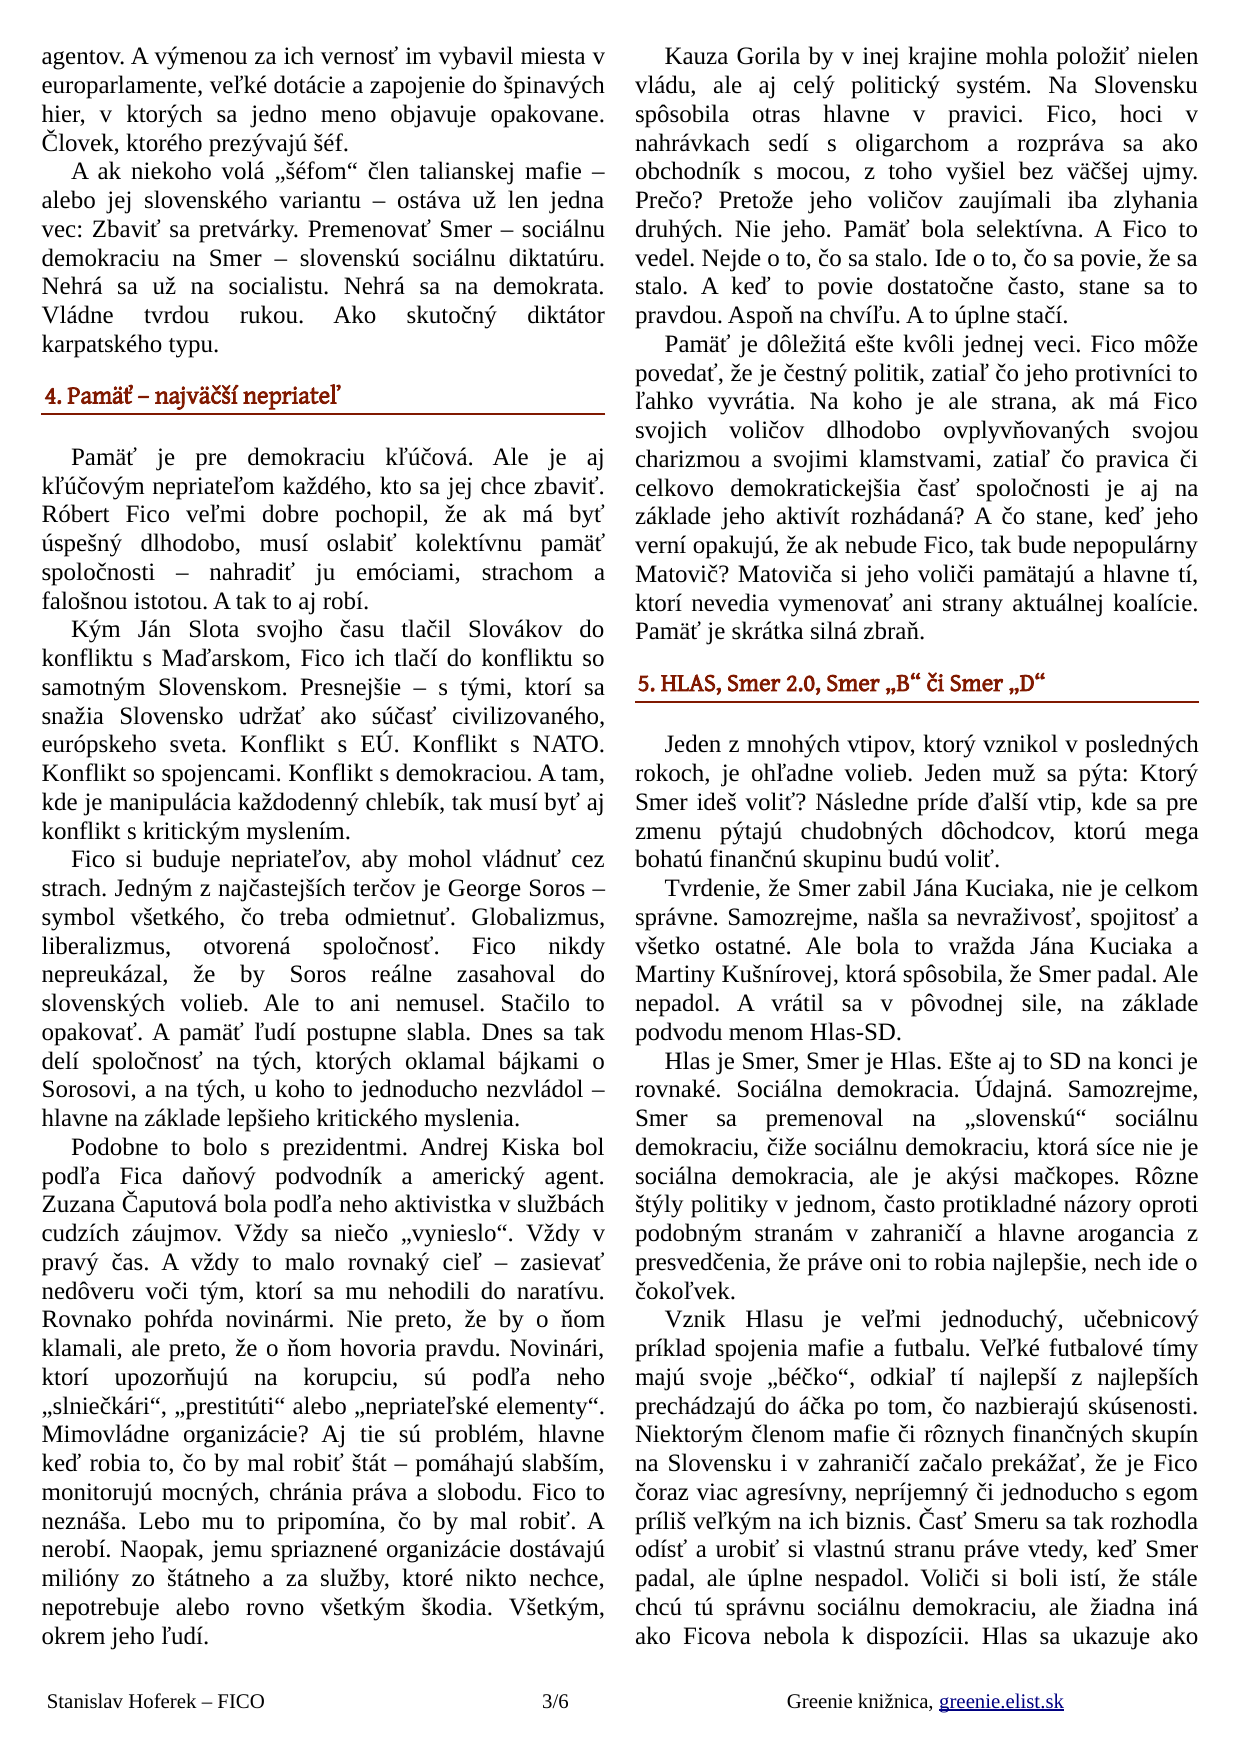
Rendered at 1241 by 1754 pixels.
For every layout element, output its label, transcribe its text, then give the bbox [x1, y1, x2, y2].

subtitle 4. Pamäť – najväčší nepriateľ [41, 378, 605, 413]
text Podobne to bolo s prezidentmi. Andrej Kiska bol podľa Fica daňový podvodník a americký agent. Zuzana Čaputová bola podľa neho aktivistka v službách cudzích záujmov. Vždy sa niečo „vynieslo“. Vždy v pravý čas. A vždy to malo rovnaký cieľ – zasievať nedôveru voči tým, ktorí sa mu nehodili do naratívu. Rovnako pohŕda novinármi. Nie preto, že by o ňom klamali, ale preto, že o ňom hovoria pravdu. Novinári, ktorí upozorňujú na korupciu, sú podľa neho „slniečkári“, „prestitúti“ alebo „nepriateľské elementy“. Mimovládne organizácie? Aj tie sú problém, hlavne keď robia to, čo by mal robiť štát – pomáhajú slabším, monitorujú mocných, chránia práva a slobodu. Fico to neznáša. Lebo mu to pripomína, čo by mal robiť. A nerobí. Naopak, jemu spriaznené organizácie dostávajú milióny zo štátneho a za služby, ktoré nikto nechce, nepotrebuje alebo rovno všetkým škodia. Všetkým, okrem jeho ľudí. [41, 1132, 605, 1649]
text Pamäť je pre demokraciu kľúčová. Ale je aj kľúčovým nepriateľom každého, kto sa jej chce zbaviť. Róbert Fico veľmi dobre pochopil, že ak má byť úspešný dlhodobo, musí oslabiť kolektívnu pamäť spoločnosti – nahradiť ju emóciami, strachom a falošnou istotou. A tak to aj robí. [41, 442, 605, 614]
text Fico si buduje nepriateľov, aby mohol vládnuť cez strach. Jedným z najčastejších terčov je George Soros – symbol všetkého, čo treba odmietnuť. Globalizmus, liberalizmus, otvorená spoločnosť. Fico nikdy nepreukázal, že by Soros reálne zasahoval do slovenských volieb. Ale to ani nemusel. Stačilo to opakovať. A pamäť ľudí postupne slabla. Dnes sa tak delí spoločnosť na tých, ktorých oklamal bájkami o Sorosovi, a na tých, u koho to jednoducho nezvládol – hlavne na základe lepšieho kritického myslenia. [41, 844, 605, 1132]
text agentov. A výmenou za ich vernosť im vybavil miesta v europarlamente, veľké dotácie a zapojenie do špinavých hier, v ktorých sa jedno meno objavuje opakovane. Človek, ktorého prezývajú šéf. [41, 41, 605, 156]
text Pamäť je dôležitá ešte kvôli jednej veci. Fico môže povedať, že je čestný politik, zatiaľ čo jeho protivníci to ľahko vyvrátia. Na koho je ale strana, ak má Fico svojich voličov dlhodobo ovplyvňovaných svojou charizmou a svojimi klamstvami, zatiaľ čo pravica či celkovo demokratickejšia časť spoločnosti je aj na základe jeho aktivít rozhádaná? A čo stane, keď jeho verní opakujú, že ak nebude Fico, tak bude nepopulárny Matovič? Matoviča si jeho voliči pamätajú a hlavne tí, ktorí nevedia vymenovať ani strany aktuálnej koalície. Pamäť je skrátka silná zbraň. [635, 329, 1199, 645]
subtitle 5. HLAS, Smer 2.0, Smer „B“ či Smer „D“ [635, 666, 1199, 701]
text A ak niekoho volá „šéfom“ člen talianskej mafie – alebo jej slovenského variantu – ostáva už len jedna vec: Zbaviť sa pretvárky. Premenovať Smer – sociálnu demokraciu na Smer – slovenskú sociálnu diktatúru. Nehrá sa už na socialistu. Nehrá sa na demokrata. Vládne tvrdou rukou. Ako skutočný diktátor karpatského typu. [41, 156, 605, 358]
text Kým Ján Slota svojho času tlačil Slovákov do konfliktu s Maďarskom, Fico ich tlačí do konfliktu so samotným Slovenskom. Presnejšie – s tými, ktorí sa snažia Slovensko udržať ako súčasť civilizovaného, európskeho sveta. Konflikt s EÚ. Konflikt s NATO. Konflikt so spojencami. Konflikt s demokraciou. A tam, kde je manipulácia každodenný chlebík, tak musí byť aj konflikt s kritickým myslením. [41, 614, 605, 844]
text Tvrdenie, že Smer zabil Jána Kuciaka, nie je celkom správne. Samozrejme, našla sa nevraživosť, spojitosť a všetko ostatné. Ale bola to vražda Jána Kuciaka a Martiny Kušnírovej, ktorá spôsobila, že Smer padal. Ale nepadol. A vrátil sa v pôvodnej sile, na základe podvodu menom Hlas-SD. [635, 873, 1199, 1046]
text Hlas je Smer, Smer je Hlas. Ešte aj to SD na konci je rovnaké. Sociálna demokracia. Údajná. Samozrejme, Smer sa premenoval na „slovenskú“ sociálnu demokraciu, čiže sociálnu demokraciu, ktorá síce nie je sociálna demokracia, ale je akýsi mačkopes. Rôzne štýly politiky v jednom, často protikladné názory oproti podobným stranám v zahraničí a hlavne arogancia z presvedčenia, že práve oni to robia najlepšie, nech ide o čokoľvek. [635, 1046, 1199, 1304]
text Kauza Gorila by v inej krajine mohla položiť nielen vládu, ale aj celý politický systém. Na Slovensku spôsobila otras hlavne v pravici. Fico, hoci v nahrávkach sedí s oligarchom a rozpráva sa ako obchodník s mocou, z toho vyšiel bez väčšej ujmy. Prečo? Pretože jeho voličov zaujímali iba zlyhania druhých. Nie jeho. Pamäť bola selektívna. A Fico to vedel. Nejde o to, čo sa stalo. Ide o to, čo sa povie, že sa stalo. A keď to povie dostatočne často, stane sa to pravdou. Aspoň na chvíľu. A to úplne stačí. [635, 41, 1199, 329]
text Jeden z mnohých vtipov, ktorý vznikol v posledných rokoch, je ohľadne volieb. Jeden muž sa pýta: Ktorý Smer ideš voliť? Následne príde ďalší vtip, kde sa pre zmenu pýtajú chudobných dôchodcov, ktorú mega bohatú finančnú skupinu budú voliť. [635, 729, 1199, 873]
text Vznik Hlasu je veľmi jednoduchý, učebnicový príklad spojenia mafie a futbalu. Veľké futbalové tímy majú svoje „béčko“, odkiaľ tí najlepší z najlepších prechádzajú do áčka po tom, čo nazbierajú skúsenosti. Niektorým členom mafie či rôznych finančných skupín na Slovensku i v zahraničí začalo prekážať, že je Fico čoraz viac agresívny, nepríjemný či jednoducho s egom príliš veľkým na ich biznis. Časť Smeru sa tak rozhodla odísť a urobiť si vlastnú stranu práve vtedy, keď Smer padal, ale úplne nespadol. Voliči si boli istí, že stále chcú tú správnu sociálnu demokraciu, ale žiadna iná ako Ficova nebola k dispozícii. Hlas sa ukazuje ako [635, 1304, 1199, 1649]
